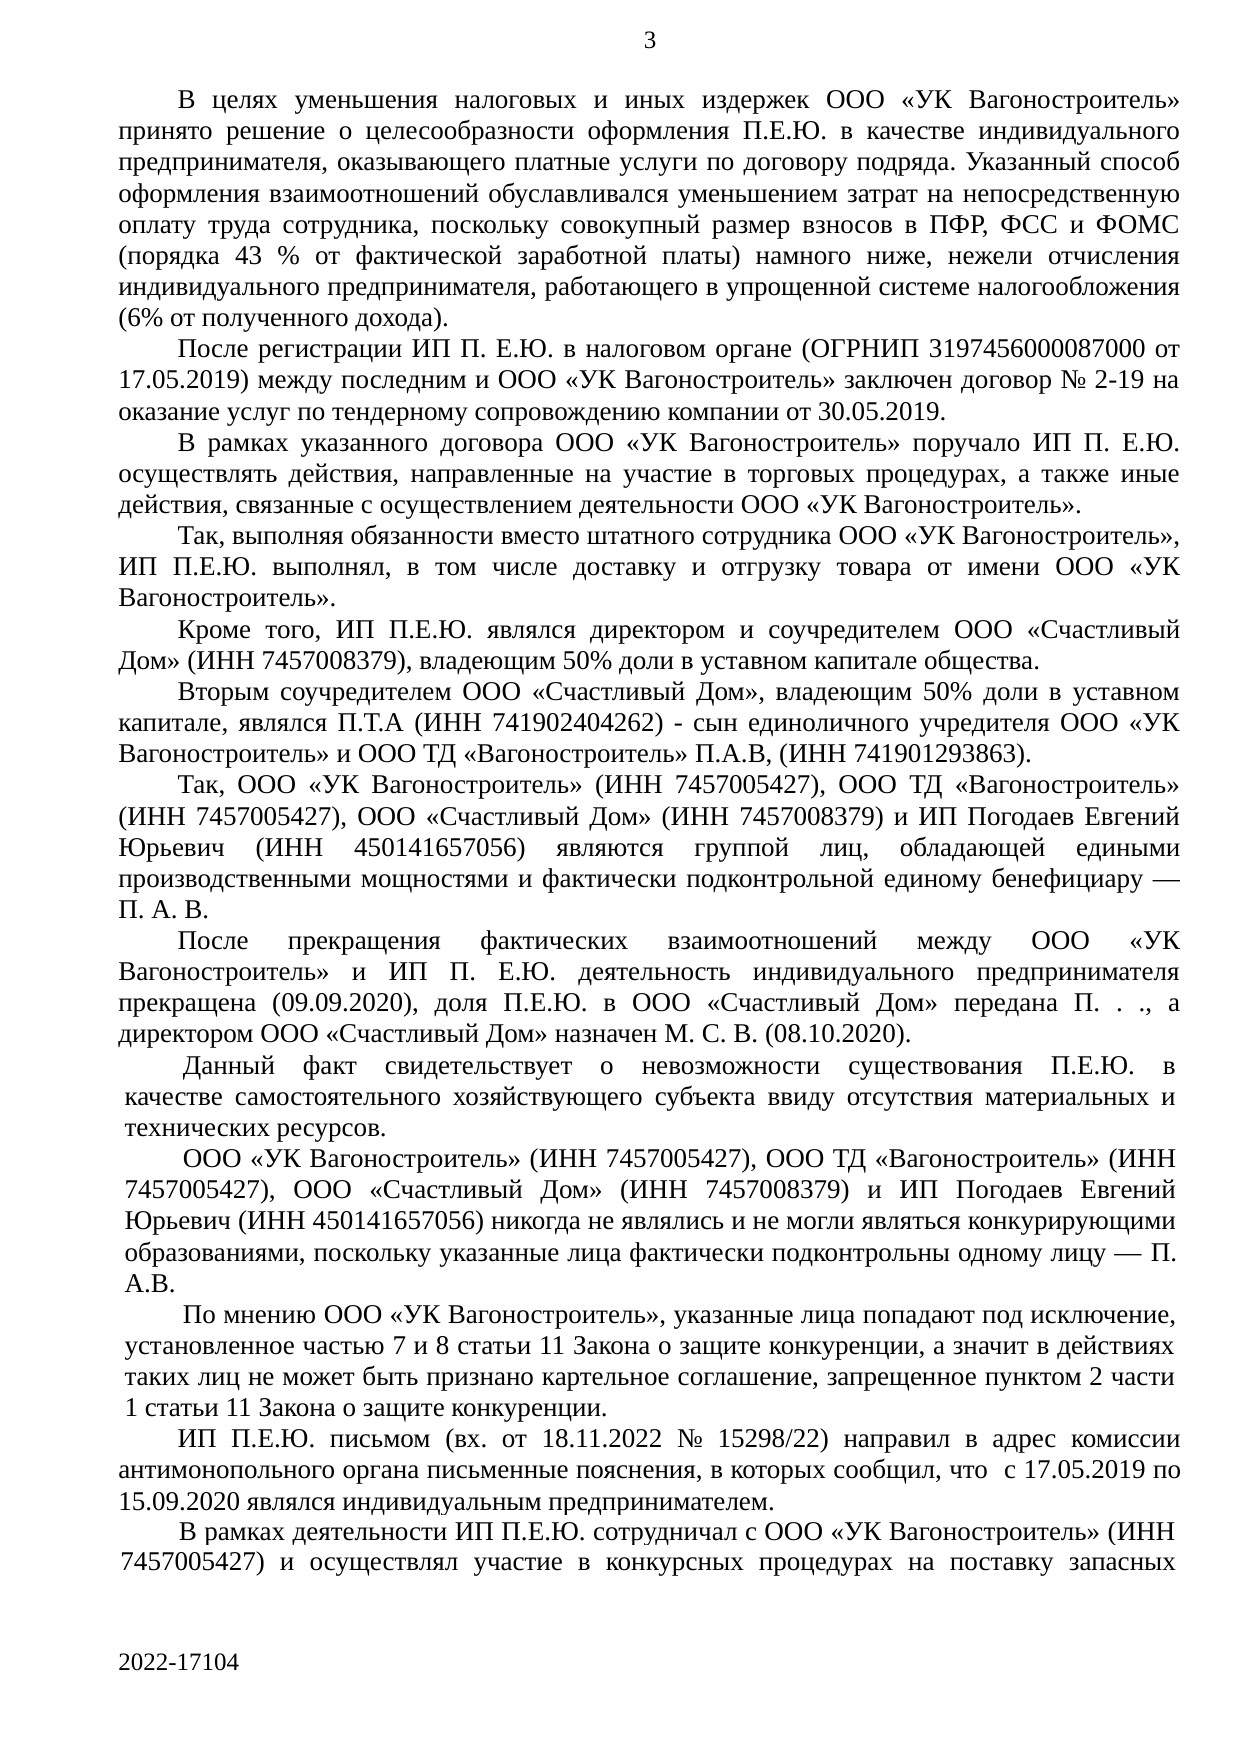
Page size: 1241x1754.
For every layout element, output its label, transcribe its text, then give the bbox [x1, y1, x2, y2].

text Данный факт свидетельствует о невозможности существования П.Е.Ю. в качестве самостоятельного хозяйствующего субъекта ввиду отсутствия материальных и технических ресурсов. [124, 1049, 1177, 1142]
text Так, выполняя обязанности вместо штатного сотрудника ООО «УК Вагоностроитель», ИП П.Е.Ю. выполнял, в том числе доставку и отгрузку товара от имени ООО «УК Вагоностроитель». [118, 519, 1181, 613]
text ООО «УК Вагоностроитель» (ИНН 7457005427), ООО ТД «Вагоностроитель» (ИНН 7457005427), ООО «Счастливый Дом» (ИНН 7457008379) и ИП Погодаев Евгений Юрьевич (ИНН 450141657056) никогда не являлись и не могли являться конкурирующими образованиями, поскольку указанные лица фактически подконтрольны одному лицу — П. А.В. [124, 1142, 1177, 1298]
text Так, ООО «УК Вагоностроитель» (ИНН 7457005427), ООО ТД «Вагоностроитель» (ИНН 7457005427), ООО «Счастливый Дом» (ИНН 7457008379) и ИП Погодаев Евгений Юрьевич (ИНН 450141657056) являются группой лиц, обладающей едиными производственными мощностями и фактически подконтрольной единому бенефициару — П. А. В. [118, 768, 1181, 924]
text В целях уменьшения налоговых и иных издержек ООО «УК Вагоностроитель» принято решение о целесообразности оформления П.Е.Ю. в качестве индивидуального предпринимателя, оказывающего платные услуги по договору подряда. Указанный способ оформления взаимоотношений обуславливался уменьшением затрат на непосредственную оплату труда сотрудника, поскольку совокупный размер взносов в ПФР, ФСС и ФОМС (порядка 43 % от фактической заработной платы) намного ниже, нежели отчисления индивидуального предпринимателя, работающего в упрощенной системе налогообложения (6% от полученного дохода). [118, 83, 1181, 332]
text После регистрации ИП П. Е.Ю. в налоговом органе (ОГРНИП 3197456000087000 от 17.05.2019) между последним и ООО «УК Вагоностроитель» заключен договор № 2-19 на оказание услуг по тендерному сопровождению компании от 30.05.2019. [118, 332, 1181, 426]
text После прекращения фактических взаимоотношений между ООО «УК Вагоностроитель» и ИП П. Е.Ю. деятельность индивидуального предпринимателя прекращена (09.09.2020), доля П.Е.Ю. в ООО «Счастливый Дом» передана П. . ., а директором ООО «Счастливый Дом» назначен М. С. В. (08.10.2020). [118, 924, 1181, 1049]
text Вторым соучредителем ООО «Счастливый Дом», владеющим 50% доли в уставном капитале, являлся П.Т.А (ИНН 741902404262) - сын единоличного учредителя ООО «УК Вагоностроитель» и ООО ТД «Вагоностроитель» П.А.В, (ИНН 741901293863). [118, 675, 1181, 768]
text По мнению ООО «УК Вагоностроитель», указанные лица попадают под исключение, установленное частью 7 и 8 статьи 11 Закона о защите конкуренции, а значит в действиях таких лиц не может быть признано картельное соглашение, запрещенное пунктом 2 части 1 статьи 11 Закона о защите конкуренции. [124, 1298, 1177, 1422]
text В рамках указанного договора ООО «УК Вагоностроитель» поручало ИП П. Е.Ю. осуществлять действия, направленные на участие в торговых процедурах, а также иные действия, связанные с осуществлением деятельности ООО «УК Вагоностроитель». [118, 426, 1181, 519]
text ИП П.Е.Ю. письмом (вх. от 18.11.2022 № 15298/22) направил в адрес комиссии антимонопольного органа письменные пояснения, в которых сообщил, что с 17.05.2019 по 15.09.2020 являлся индивидуальным предпринимателем. [118, 1422, 1181, 1516]
text Кроме того, ИП П.Е.Ю. являлся директором и соучредителем ООО «Счастливый Дом» (ИНН 7457008379), владеющим 50% доли в уставном капитале общества. [118, 613, 1181, 675]
text В рамках деятельности ИП П.Е.Ю. сотрудничал с ООО «УК Вагоностроитель» (ИНН 7457005427) и осуществлял участие в конкурсных процедурах на поставку запасных [120, 1516, 1177, 1576]
